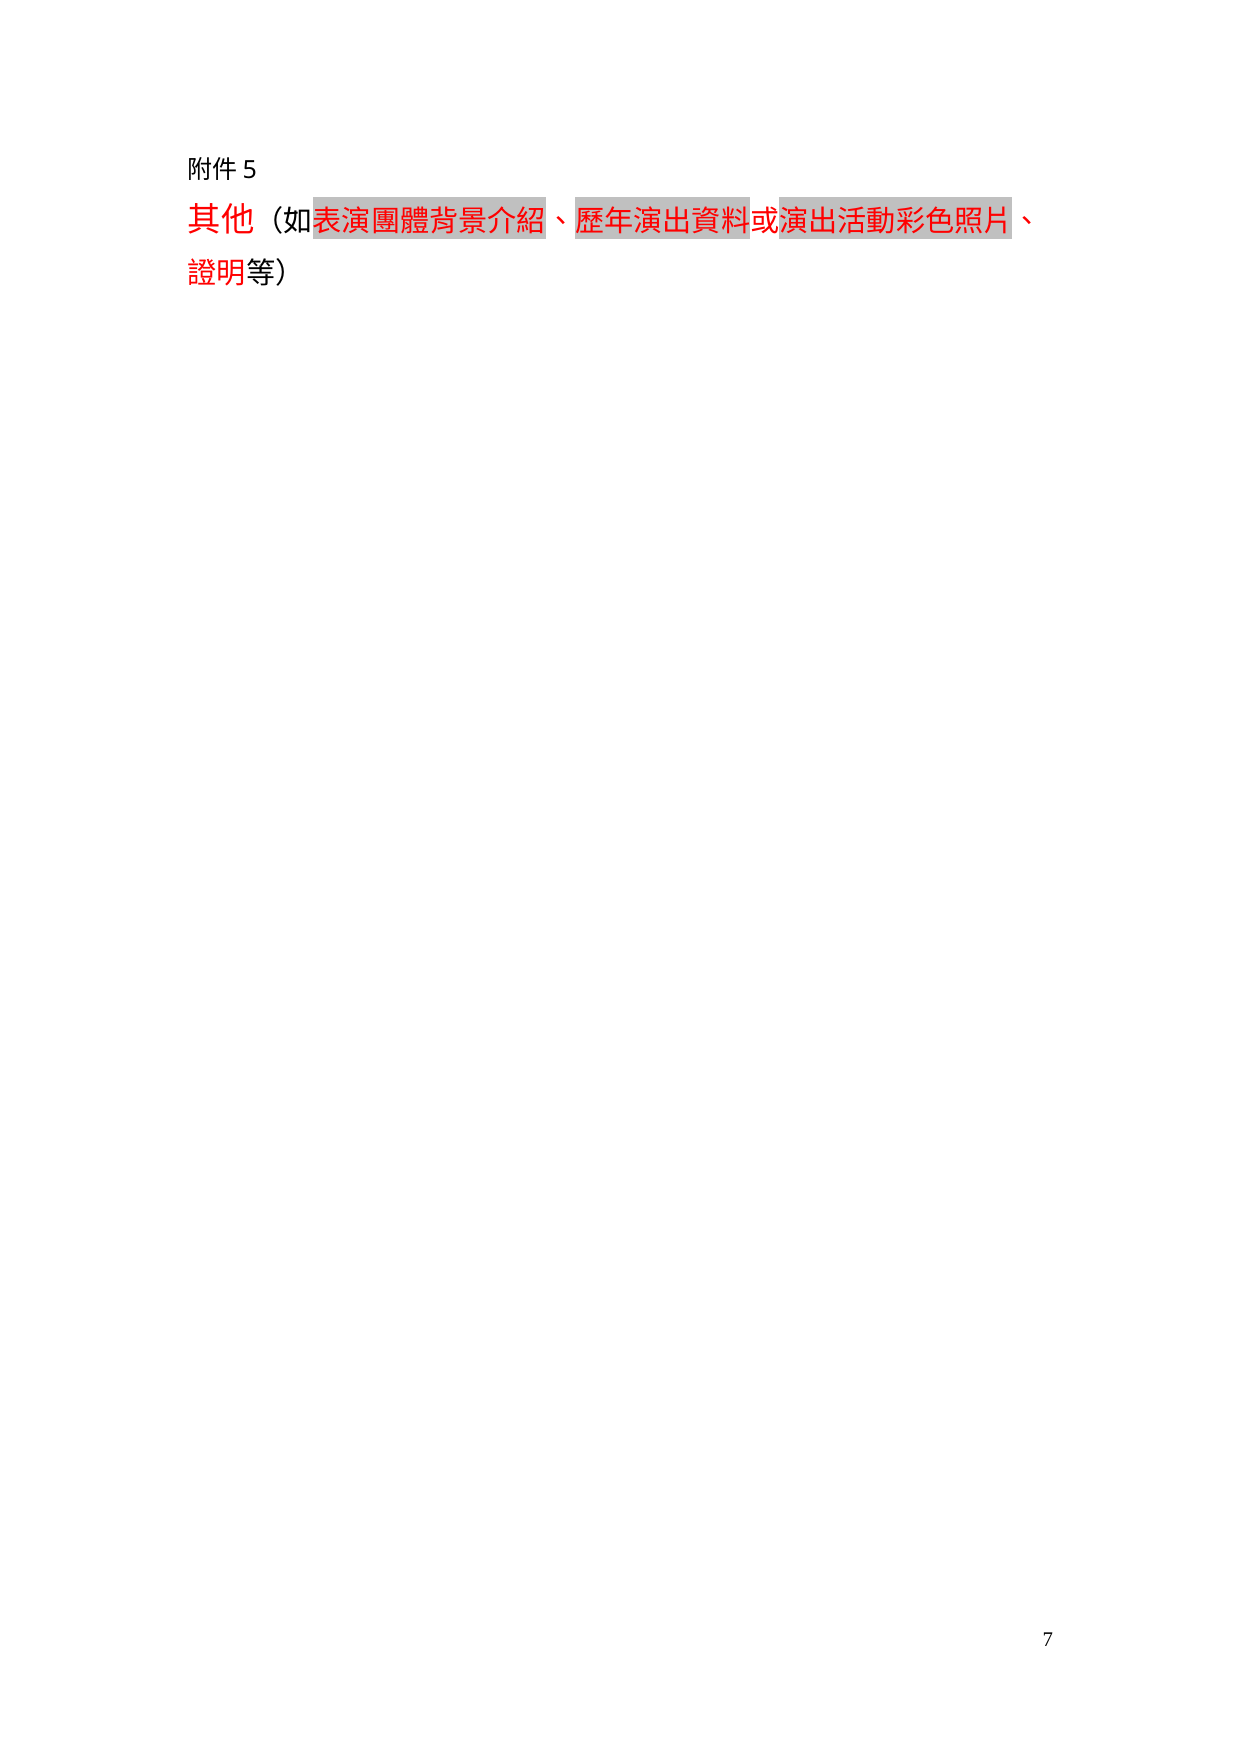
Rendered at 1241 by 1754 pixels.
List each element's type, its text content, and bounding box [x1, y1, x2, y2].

text 附件5 [187, 137, 1053, 189]
text 其他（如表演團體背景介紹、歷年演出資料或演出活動彩色照片、證明等） [187, 189, 1053, 293]
